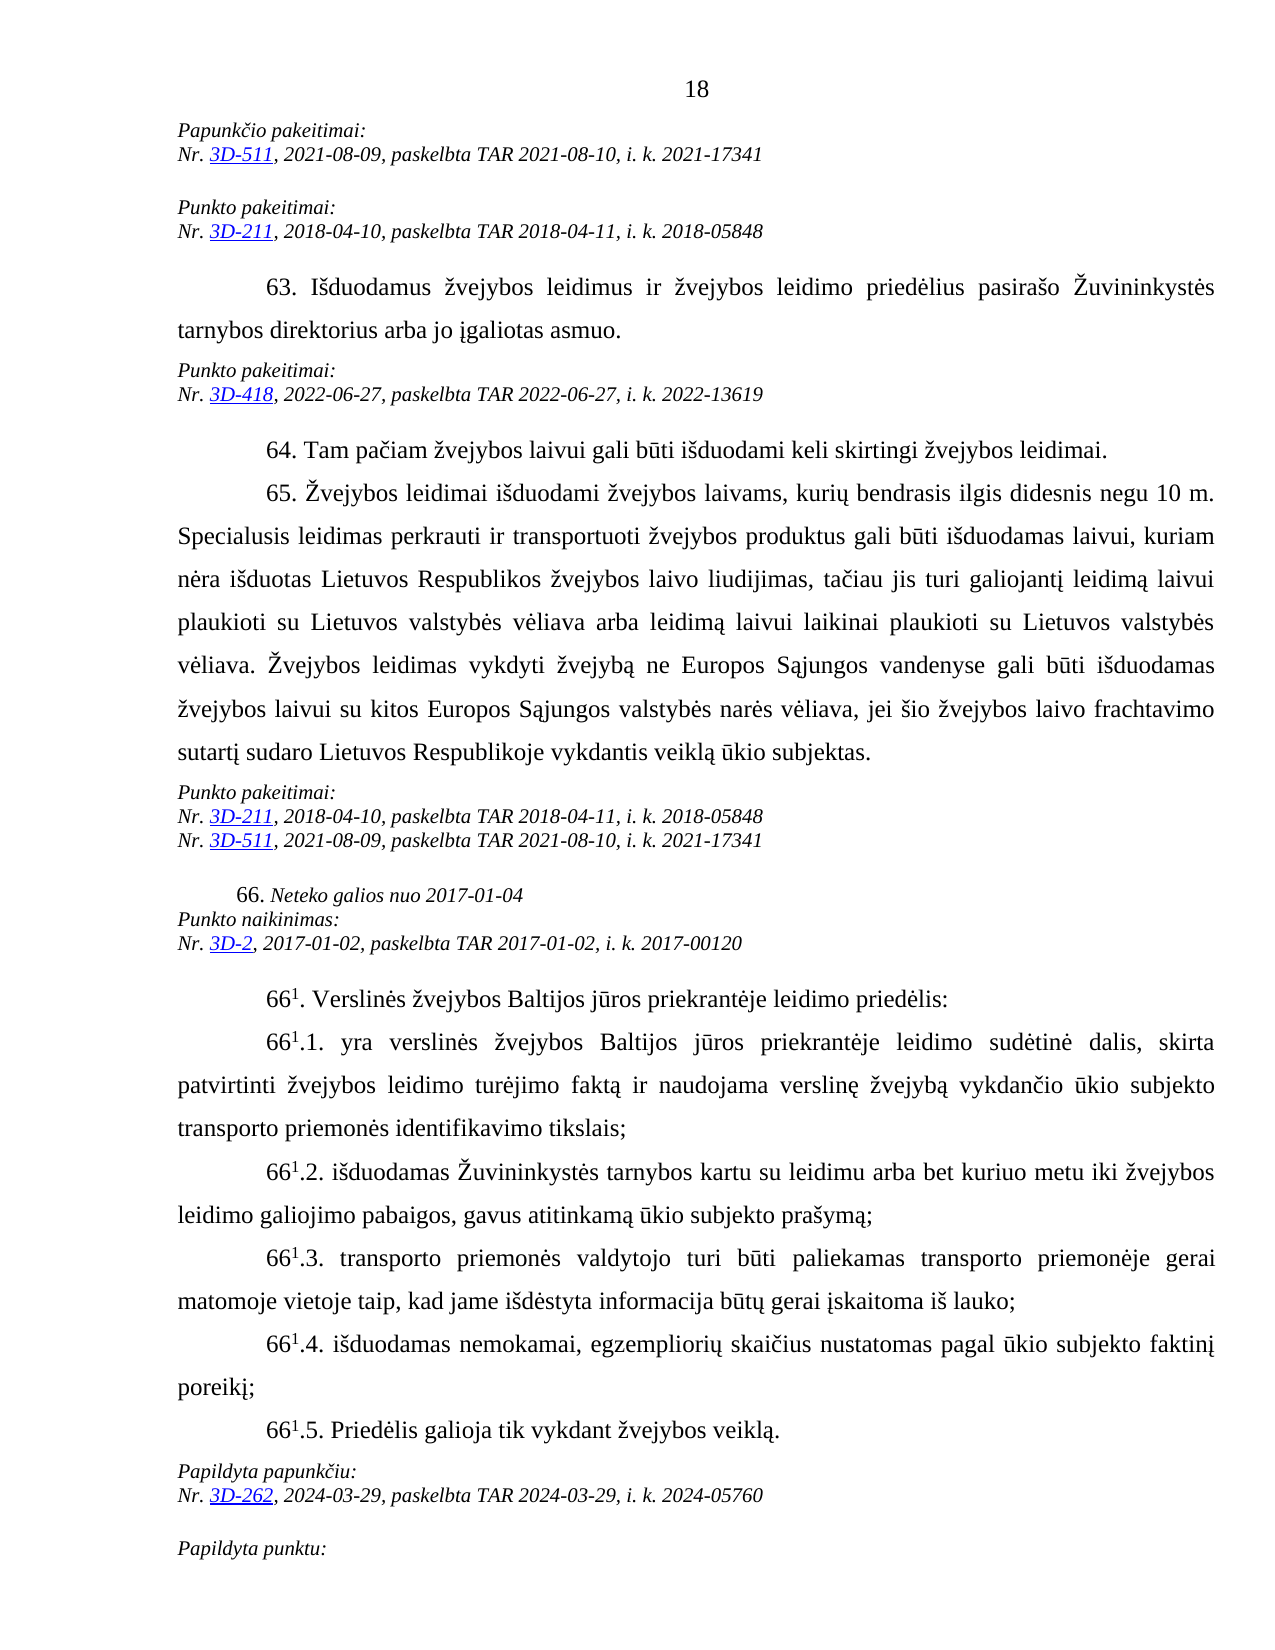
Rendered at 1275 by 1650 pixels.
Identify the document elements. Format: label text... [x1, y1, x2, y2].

text Punkto pakeitimai: [177, 358, 1216, 382]
text Nr. 3D-418, 2022-06-27, paskelbta TAR 2022-06-27, i. k. 2022-13619 [177, 382, 1216, 406]
text 661.3. transporto priemonės valdytojo turi būti paliekamas transporto priemonėje gerai matomoje vietoje taip, kad jame išdėstyta informacija būtų gerai įskaitoma iš lauko; [177, 1243, 1216, 1315]
text Papildyta punktu: [177, 1535, 1216, 1559]
text 661. Verslinės žvejybos Baltijos jūros priekrantėje leidimo priedėlis: [177, 984, 1216, 1013]
text 661.4. išduodamas nemokamai, egzempliorių skaičius nustatomas pagal ūkio subjekto faktinį poreikį; [177, 1329, 1216, 1401]
text Punkto pakeitimai: [177, 195, 1216, 219]
text Nr. 3D-211, 2018-04-10, paskelbta TAR 2018-04-11, i. k. 2018-05848 [177, 804, 1216, 828]
text 661.1. yra verslinės žvejybos Baltijos jūros priekrantėje leidimo sudėtinė dalis, skirta patvirtinti žvejybos leidimo turėjimo faktą ir naudojama verslinę žvejybą vykdančio ūkio subjekto transporto priemonės identifikavimo tikslais; [177, 1027, 1216, 1142]
text 64. Tam pačiam žvejybos laivui gali būti išduodami keli skirtingi žvejybos leidimai. [177, 435, 1216, 464]
text Papunkčio pakeitimai: [177, 118, 1216, 142]
text 65. Žvejybos leidimai išduodami žvejybos laivams, kurių bendrasis ilgis didesnis negu 10 m. Specialusis leidimas perkrauti ir transportuoti žvejybos produktus gali būti išduodamas laivui, kuriam nėra išduotas Lietuvos Respublikos žvejybos laivo liudijimas, tačiau jis turi galiojantį leidimą laivui plaukioti su Lietuvos valstybės vėliava arba leidimą laivui laikinai plaukioti su Lietuvos valstybės vėliava. Žvejybos leidimas vykdyti žvejybą ne Europos Sąjungos vandenyse gali būti išduodamas žvejybos laivui su kitos Europos Sąjungos valstybės narės vėliava, jei šio žvejybos laivo frachtavimo sutartį sudaro Lietuvos Respublikoje vykdantis veiklą ūkio subjektas. [177, 478, 1216, 766]
text Nr. 3D-511, 2021-08-09, paskelbta TAR 2021-08-10, i. k. 2021-17341 [177, 142, 1216, 166]
text Nr. 3D-511, 2021-08-09, paskelbta TAR 2021-08-10, i. k. 2021-17341 [177, 828, 1216, 852]
text Punkto naikinimas: [177, 907, 1216, 931]
text Nr. 3D-211, 2018-04-10, paskelbta TAR 2018-04-11, i. k. 2018-05848 [177, 219, 1216, 243]
text 66. Neteko galios nuo 2017-01-04 [177, 881, 1216, 907]
text 661.5. Priedėlis galioja tik vykdant žvejybos veiklą. [177, 1415, 1216, 1444]
text 63. Išduodamus žvejybos leidimus ir žvejybos leidimo priedėlius pasirašo Žuvininkystės tarnybos direktorius arba jo įgaliotas asmuo. [177, 272, 1216, 344]
text Punkto pakeitimai: [177, 780, 1216, 804]
text Papildyta papunkčiu: [177, 1458, 1216, 1483]
text 661.2. išduodamas Žuvininkystės tarnybos kartu su leidimu arba bet kuriuo metu iki žvejybos leidimo galiojimo pabaigos, gavus atitinkamą ūkio subjekto prašymą; [177, 1157, 1216, 1228]
text Nr. 3D-2, 2017-01-02, paskelbta TAR 2017-01-02, i. k. 2017-00120 [177, 931, 1216, 955]
text Nr. 3D-262, 2024-03-29, paskelbta TAR 2024-03-29, i. k. 2024-05760 [177, 1483, 1216, 1507]
